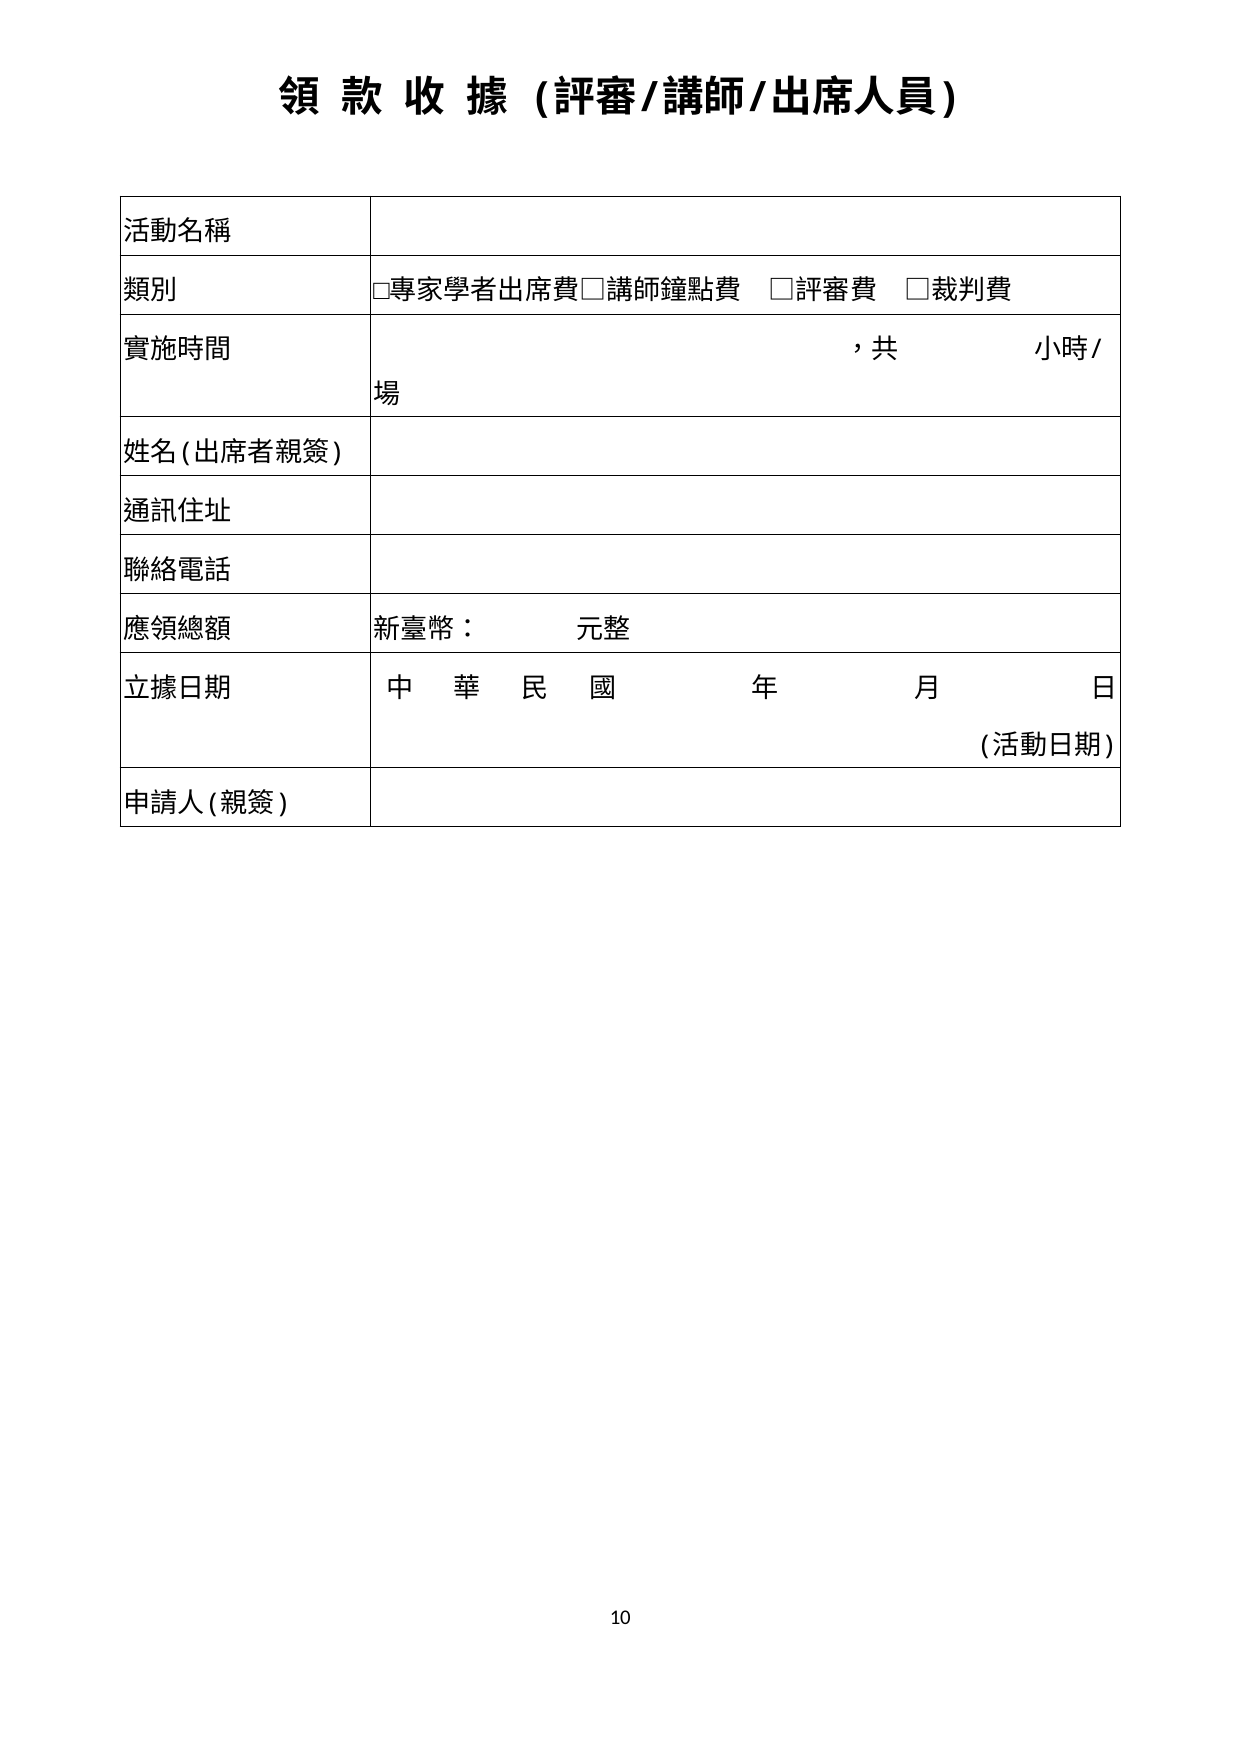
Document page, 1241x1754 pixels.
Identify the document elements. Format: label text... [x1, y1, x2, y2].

table_cell [371, 476, 1120, 534]
table_cell [371, 535, 1120, 593]
table_header 活動名稱 [121, 197, 370, 254]
table_cell 通訊住址 [121, 476, 370, 534]
table_cell [371, 417, 1120, 475]
table_cell [371, 768, 1120, 826]
table_cell 應領總額 [121, 594, 370, 652]
table_cell 類別 [121, 256, 370, 313]
text 領 款 收 據 (評審/講師/出席人員) [75, 75, 1165, 121]
table_cell 姓名(出席者親簽) [121, 417, 370, 475]
table_cell 立據日期 [121, 653, 370, 767]
table_cell 新臺幣： 元整 [371, 594, 1120, 652]
table_cell 申請人(親簽) [121, 768, 370, 826]
table_cell ，共 小時/場 [371, 315, 1120, 416]
table_cell 聯絡電話 [121, 535, 370, 593]
table_cell 實施時間 [121, 315, 370, 416]
table_cell 中 華 民 國 年 月 日 (活動日期) [371, 653, 1120, 767]
table_header [371, 197, 1120, 254]
table_cell □專家學者出席費□講師鐘點費 □評審費 □裁判費 [371, 256, 1120, 313]
